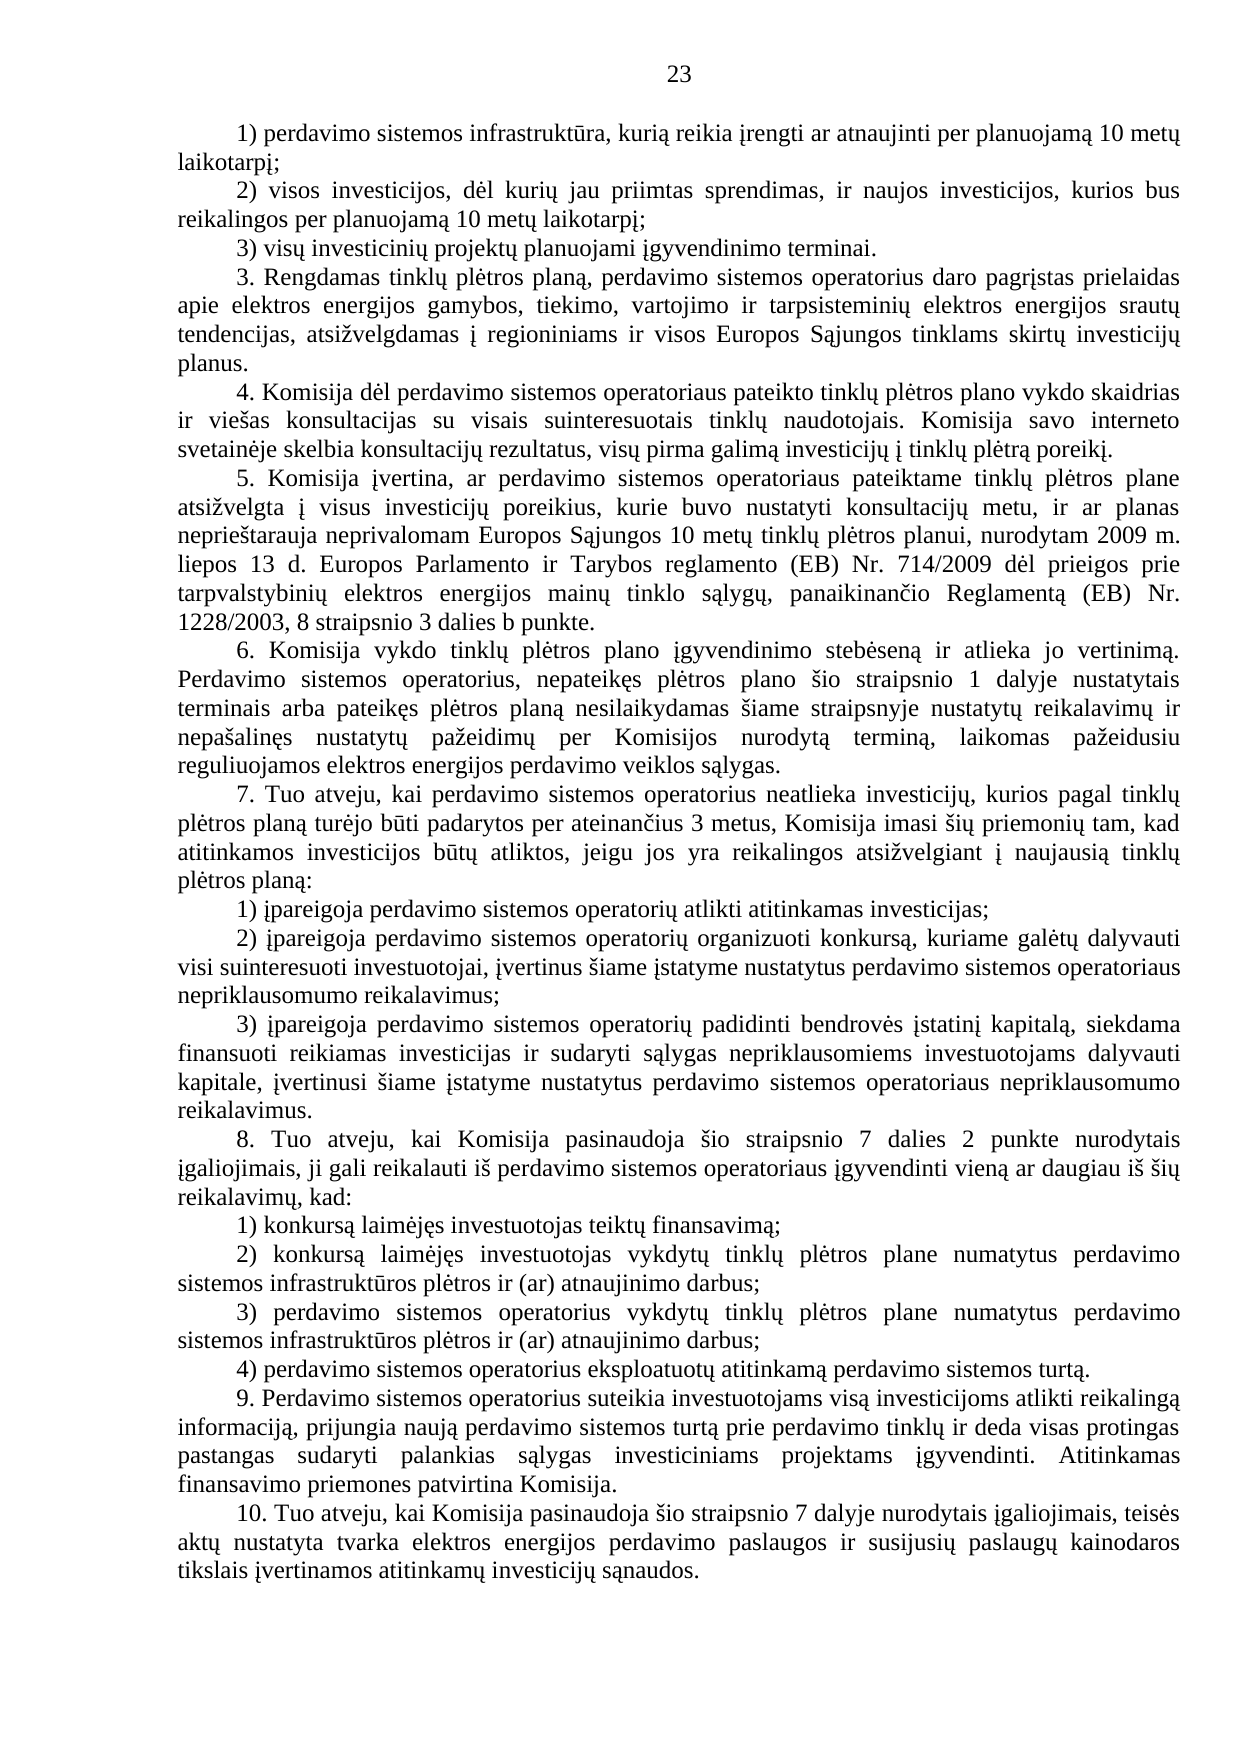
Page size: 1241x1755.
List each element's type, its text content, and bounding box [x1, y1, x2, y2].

text 5. Komisija įvertina, ar perdavimo sistemos operatoriaus pateiktame tinklų plėtros plane atsižvelgta į visus investicijų poreikius, kurie buvo nustatyti konsultacijų metu, ir ar planas neprieštarauja neprivalomam Europos Sąjungos 10 metų tinklų plėtros planui, nurodytam 2009 m. liepos 13 d. Europos Parlamento ir Tarybos reglamento (EB) Nr. 714/2009 dėl prieigos prie tarpvalstybinių elektros energijos mainų tinklo sąlygų, panaikinančio Reglamentą (EB) Nr. 1228/2003, 8 straipsnio 3 dalies b punkte. [177, 463, 1181, 636]
text 1) įpareigoja perdavimo sistemos operatorių atlikti atitinkamas investicijas; [177, 894, 1181, 923]
text 10. Tuo atveju, kai Komisija pasinaudoja šio straipsnio 7 dalyje nurodytais įgaliojimais, teisės aktų nustatyta tvarka elektros energijos perdavimo paslaugos ir susijusių paslaugų kainodaros tikslais įvertinamos atitinkamų investicijų sąnaudos. [177, 1498, 1181, 1584]
text 7. Tuo atveju, kai perdavimo sistemos operatorius neatlieka investicijų, kurios pagal tinklų plėtros planą turėjo būti padarytos per ateinančius 3 metus, Komisija imasi šių priemonių tam, kad atitinkamos investicijos būtų atliktos, jeigu jos yra reikalingos atsižvelgiant į naujausią tinklų plėtros planą: [177, 779, 1181, 894]
text 3) visų investicinių projektų planuojami įgyvendinimo terminai. [177, 233, 1181, 262]
text 1) konkursą laimėjęs investuotojas teiktų finansavimą; [177, 1211, 1181, 1239]
text 2) visos investicijos, dėl kurių jau priimtas sprendimas, ir naujos investicijos, kurios bus reikalingos per planuojamą 10 metų laikotarpį; [177, 176, 1181, 233]
text 6. Komisija vykdo tinklų plėtros plano įgyvendinimo stebėseną ir atlieka jo vertinimą. Perdavimo sistemos operatorius, nepateikęs plėtros plano šio straipsnio 1 dalyje nustatytais terminais arba pateikęs plėtros planą nesilaikydamas šiame straipsnyje nustatytų reikalavimų ir nepašalinęs nustatytų pažeidimų per Komisijos nurodytą terminą, laikomas pažeidusiu reguliuojamos elektros energijos perdavimo veiklos sąlygas. [177, 636, 1181, 779]
text 3. Rengdamas tinklų plėtros planą, perdavimo sistemos operatorius daro pagrįstas prielaidas apie elektros energijos gamybos, tiekimo, vartojimo ir tarpsisteminių elektros energijos srautų tendencijas, atsižvelgdamas į regioniniams ir visos Europos Sąjungos tinklams skirtų investicijų planus. [177, 262, 1181, 377]
text 3) perdavimo sistemos operatorius vykdytų tinklų plėtros plane numatytus perdavimo sistemos infrastruktūros plėtros ir (ar) atnaujinimo darbus; [177, 1297, 1181, 1354]
text 3) įpareigoja perdavimo sistemos operatorių padidinti bendrovės įstatinį kapitalą, siekdama finansuoti reikiamas investicijas ir sudaryti sąlygas nepriklausomiems investuotojams dalyvauti kapitale, įvertinusi šiame įstatyme nustatytus perdavimo sistemos operatoriaus nepriklausomumo reikalavimus. [177, 1009, 1181, 1124]
text 1) perdavimo sistemos infrastruktūra, kurią reikia įrengti ar atnaujinti per planuojamą 10 metų laikotarpį; [177, 118, 1181, 176]
text 9. Perdavimo sistemos operatorius suteikia investuotojams visą investicijoms atlikti reikalingą informaciją, prijungia naują perdavimo sistemos turtą prie perdavimo tinklų ir deda visas protingas pastangas sudaryti palankias sąlygas investiciniams projektams įgyvendinti. Atitinkamas finansavimo priemones patvirtina Komisija. [177, 1383, 1181, 1498]
text 4. Komisija dėl perdavimo sistemos operatoriaus pateikto tinklų plėtros plano vykdo skaidrias ir viešas konsultacijas su visais suinteresuotais tinklų naudotojais. Komisija savo interneto svetainėje skelbia konsultacijų rezultatus, visų pirma galimą investicijų į tinklų plėtrą poreikį. [177, 377, 1181, 463]
text 8. Tuo atveju, kai Komisija pasinaudoja šio straipsnio 7 dalies 2 punkte nurodytais įgaliojimais, ji gali reikalauti iš perdavimo sistemos operatoriaus įgyvendinti vieną ar daugiau iš šių reikalavimų, kad: [177, 1124, 1181, 1211]
text 4) perdavimo sistemos operatorius eksploatuotų atitinkamą perdavimo sistemos turtą. [177, 1354, 1181, 1383]
text 2) įpareigoja perdavimo sistemos operatorių organizuoti konkursą, kuriame galėtų dalyvauti visi suinteresuoti investuotojai, įvertinus šiame įstatyme nustatytus perdavimo sistemos operatoriaus nepriklausomumo reikalavimus; [177, 923, 1181, 1009]
text 2) konkursą laimėjęs investuotojas vykdytų tinklų plėtros plane numatytus perdavimo sistemos infrastruktūros plėtros ir (ar) atnaujinimo darbus; [177, 1239, 1181, 1297]
